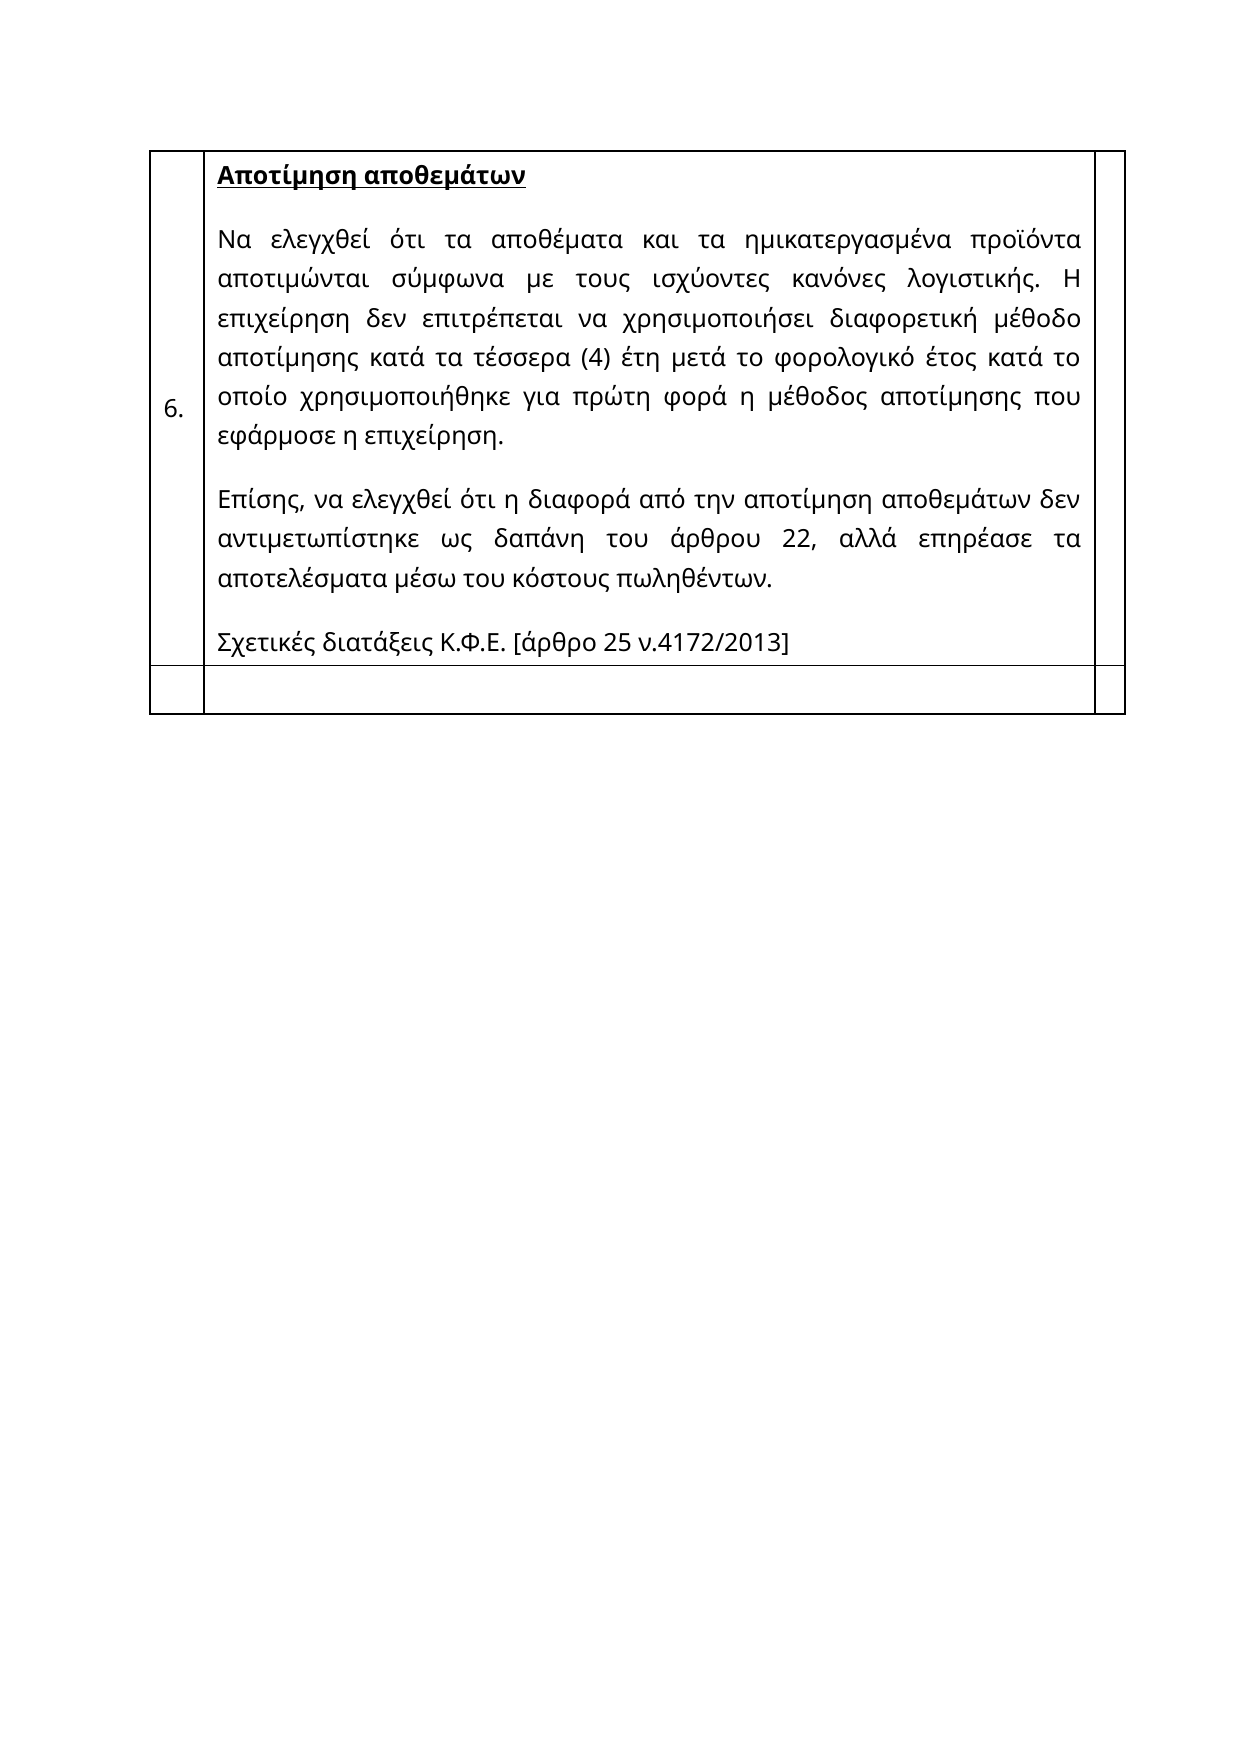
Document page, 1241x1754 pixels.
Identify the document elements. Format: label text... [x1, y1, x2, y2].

table_cell Αποτίμηση αποθεμάτων Να ελεγχθεί ότι τα αποθέματα και τα ημικατεργασμένα προϊόντα αποτιμώνται σύμφωνα με τους ισχύοντες κανόνες λογιστικής. Η επιχείρηση δεν επιτρέπεται να χρησιμοποιήσει διαφορετική μέθοδο αποτίμησης κατά τα τέσσερα (4) έτη μετά το φορολογικό έτος κατά το οποίο χρησιμοποιήθηκε για πρώτη φορά η μέθοδος αποτίμησης που εφάρμοσε η επιχείρηση. Επίσης, να ελεγχθεί ότι η διαφορά από την αποτίμηση αποθεμάτων δεν αντιμετωπίστηκε ως δαπάνη του άρθρου 22, αλλά επηρέασε τα αποτελέσματα μέσω του κόστους πωληθέντων. Σχετικές διατάξεις Κ.Φ.Ε. [άρθρο 25 ν.4172/2013] [205, 152, 1094, 665]
table_cell [205, 666, 1094, 713]
table_cell [1096, 666, 1124, 713]
table_cell 6. [151, 152, 203, 665]
table_cell [1096, 152, 1124, 665]
table_cell [151, 666, 203, 713]
